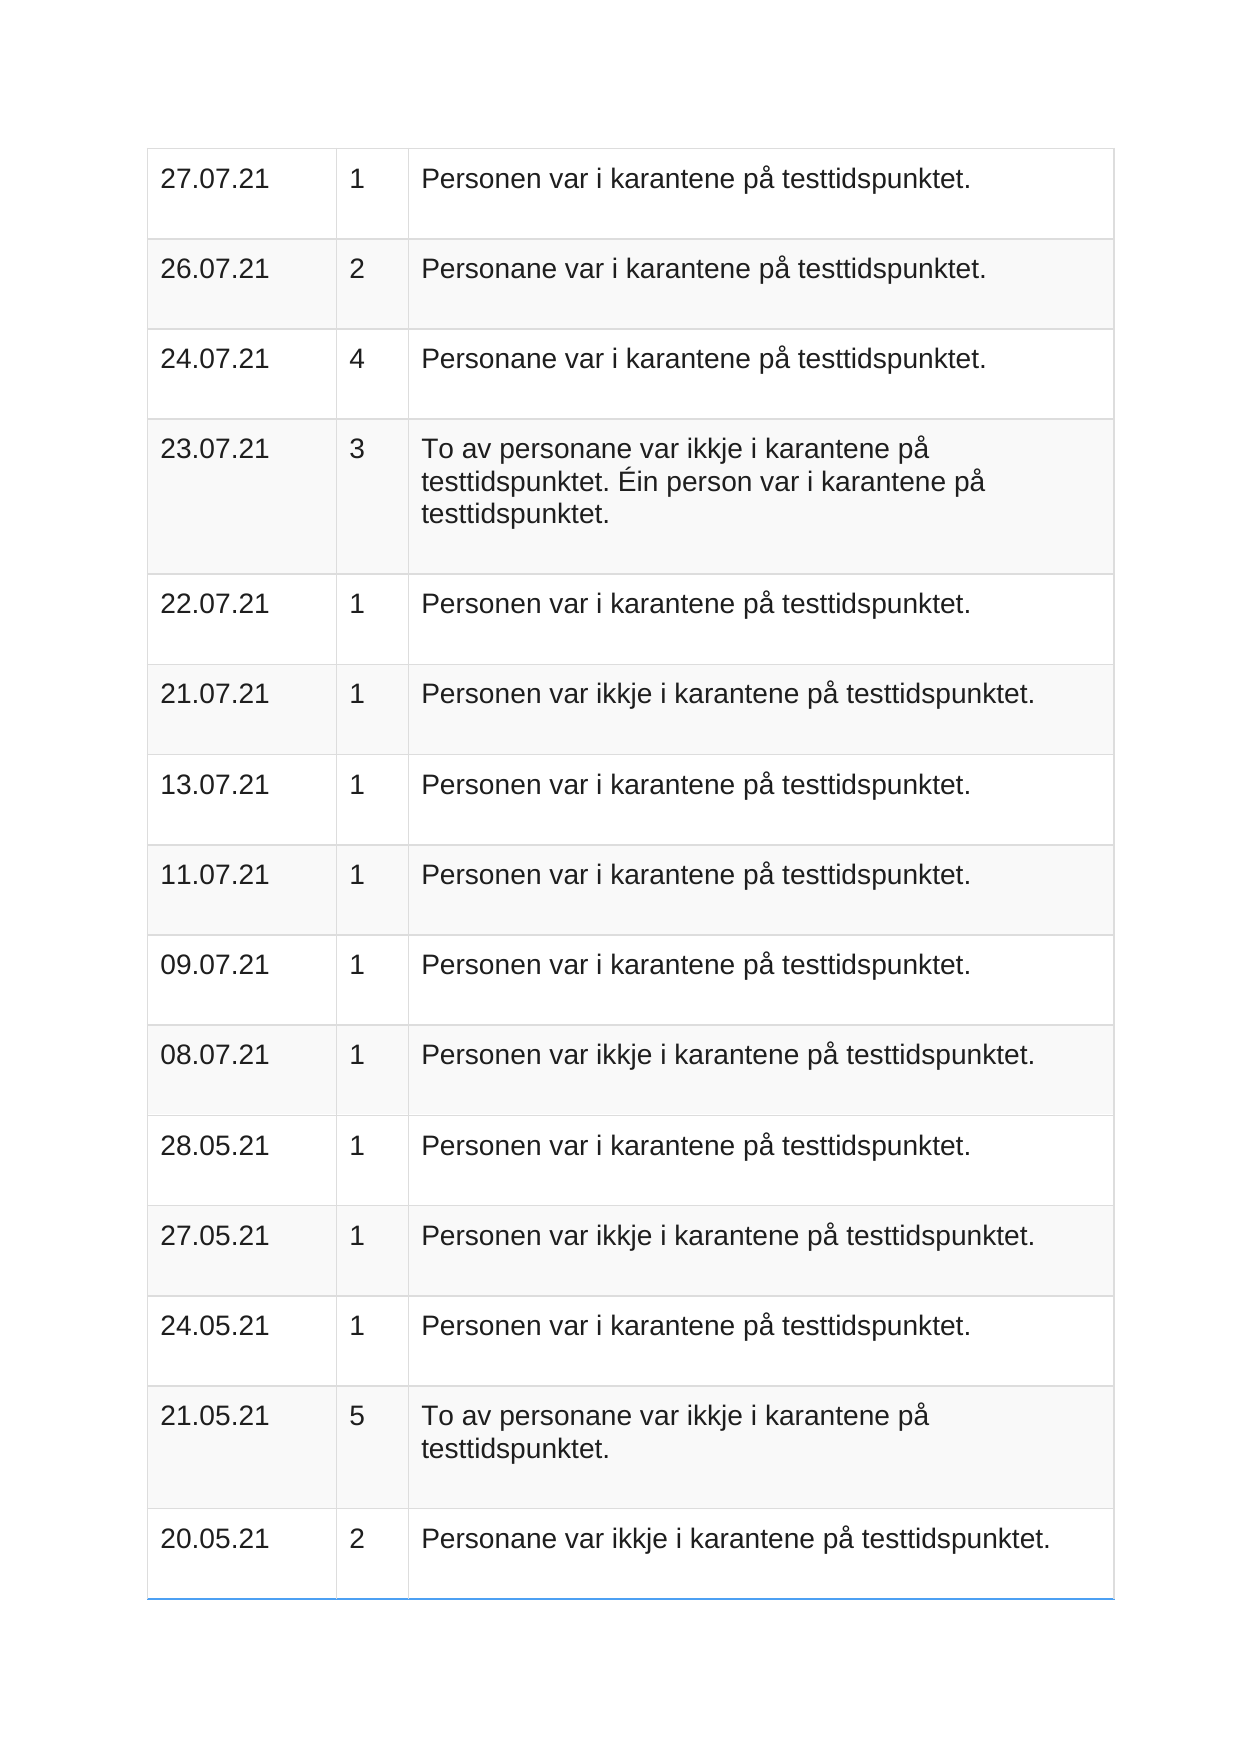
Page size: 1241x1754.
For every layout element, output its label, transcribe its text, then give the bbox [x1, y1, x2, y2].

table_cell Personane var i karantene på testtidspunktet. [409, 240, 1113, 328]
table_cell 1 [337, 575, 408, 663]
table_cell 11.07.21 [148, 846, 336, 934]
table_cell Personane var ikkje i karantene på testtidspunktet. [409, 1509, 1113, 1598]
table_cell 1 [337, 1026, 408, 1114]
table_cell 3 [337, 420, 408, 573]
table_cell Personen var ikkje i karantene på testtidspunktet. [409, 1206, 1113, 1295]
table_cell 27.07.21 [148, 149, 336, 238]
table_cell 1 [337, 665, 408, 754]
table_cell 27.05.21 [148, 1206, 336, 1295]
table_cell 26.07.21 [148, 240, 336, 328]
table_cell Personen var i karantene på testtidspunktet. [409, 1116, 1113, 1205]
table_cell Personen var ikkje i karantene på testtidspunktet. [409, 665, 1113, 754]
table_cell 1 [337, 149, 408, 238]
table_cell 2 [337, 1509, 408, 1598]
table_cell 1 [337, 936, 408, 1024]
table_cell Personen var i karantene på testtidspunktet. [409, 846, 1113, 934]
table_cell To av personane var ikkje i karantene på testtidspunktet. [409, 1387, 1113, 1508]
table_cell 1 [337, 1206, 408, 1295]
table_cell 28.05.21 [148, 1116, 336, 1205]
table_cell 1 [337, 1297, 408, 1385]
table_cell Personane var i karantene på testtidspunktet. [409, 330, 1113, 418]
table_cell 20.05.21 [148, 1509, 336, 1598]
table_cell 1 [337, 846, 408, 934]
table_cell Personen var i karantene på testtidspunktet. [409, 936, 1113, 1024]
table_cell 22.07.21 [148, 575, 336, 663]
table_cell 1 [337, 1116, 408, 1205]
table_cell Personen var i karantene på testtidspunktet. [409, 149, 1113, 238]
table_cell 21.05.21 [148, 1387, 336, 1508]
table_cell 1 [337, 755, 408, 844]
table_cell Personen var i karantene på testtidspunktet. [409, 575, 1113, 663]
table_cell 13.07.21 [148, 755, 336, 844]
table_cell Personen var i karantene på testtidspunktet. [409, 755, 1113, 844]
table_cell 5 [337, 1387, 408, 1508]
table_cell Personen var i karantene på testtidspunktet. [409, 1297, 1113, 1385]
table_cell 24.05.21 [148, 1297, 336, 1385]
table_cell 09.07.21 [148, 936, 336, 1024]
table_cell 4 [337, 330, 408, 418]
table_cell 21.07.21 [148, 665, 336, 754]
table_cell 23.07.21 [148, 420, 336, 573]
table_cell To av personane var ikkje i karantene på testtidspunktet. Éin person var i karantene på testtidspunktet. [409, 420, 1113, 573]
table_cell 24.07.21 [148, 330, 336, 418]
table_cell Personen var ikkje i karantene på testtidspunktet. [409, 1026, 1113, 1114]
table_cell 2 [337, 240, 408, 328]
table_cell 08.07.21 [148, 1026, 336, 1114]
